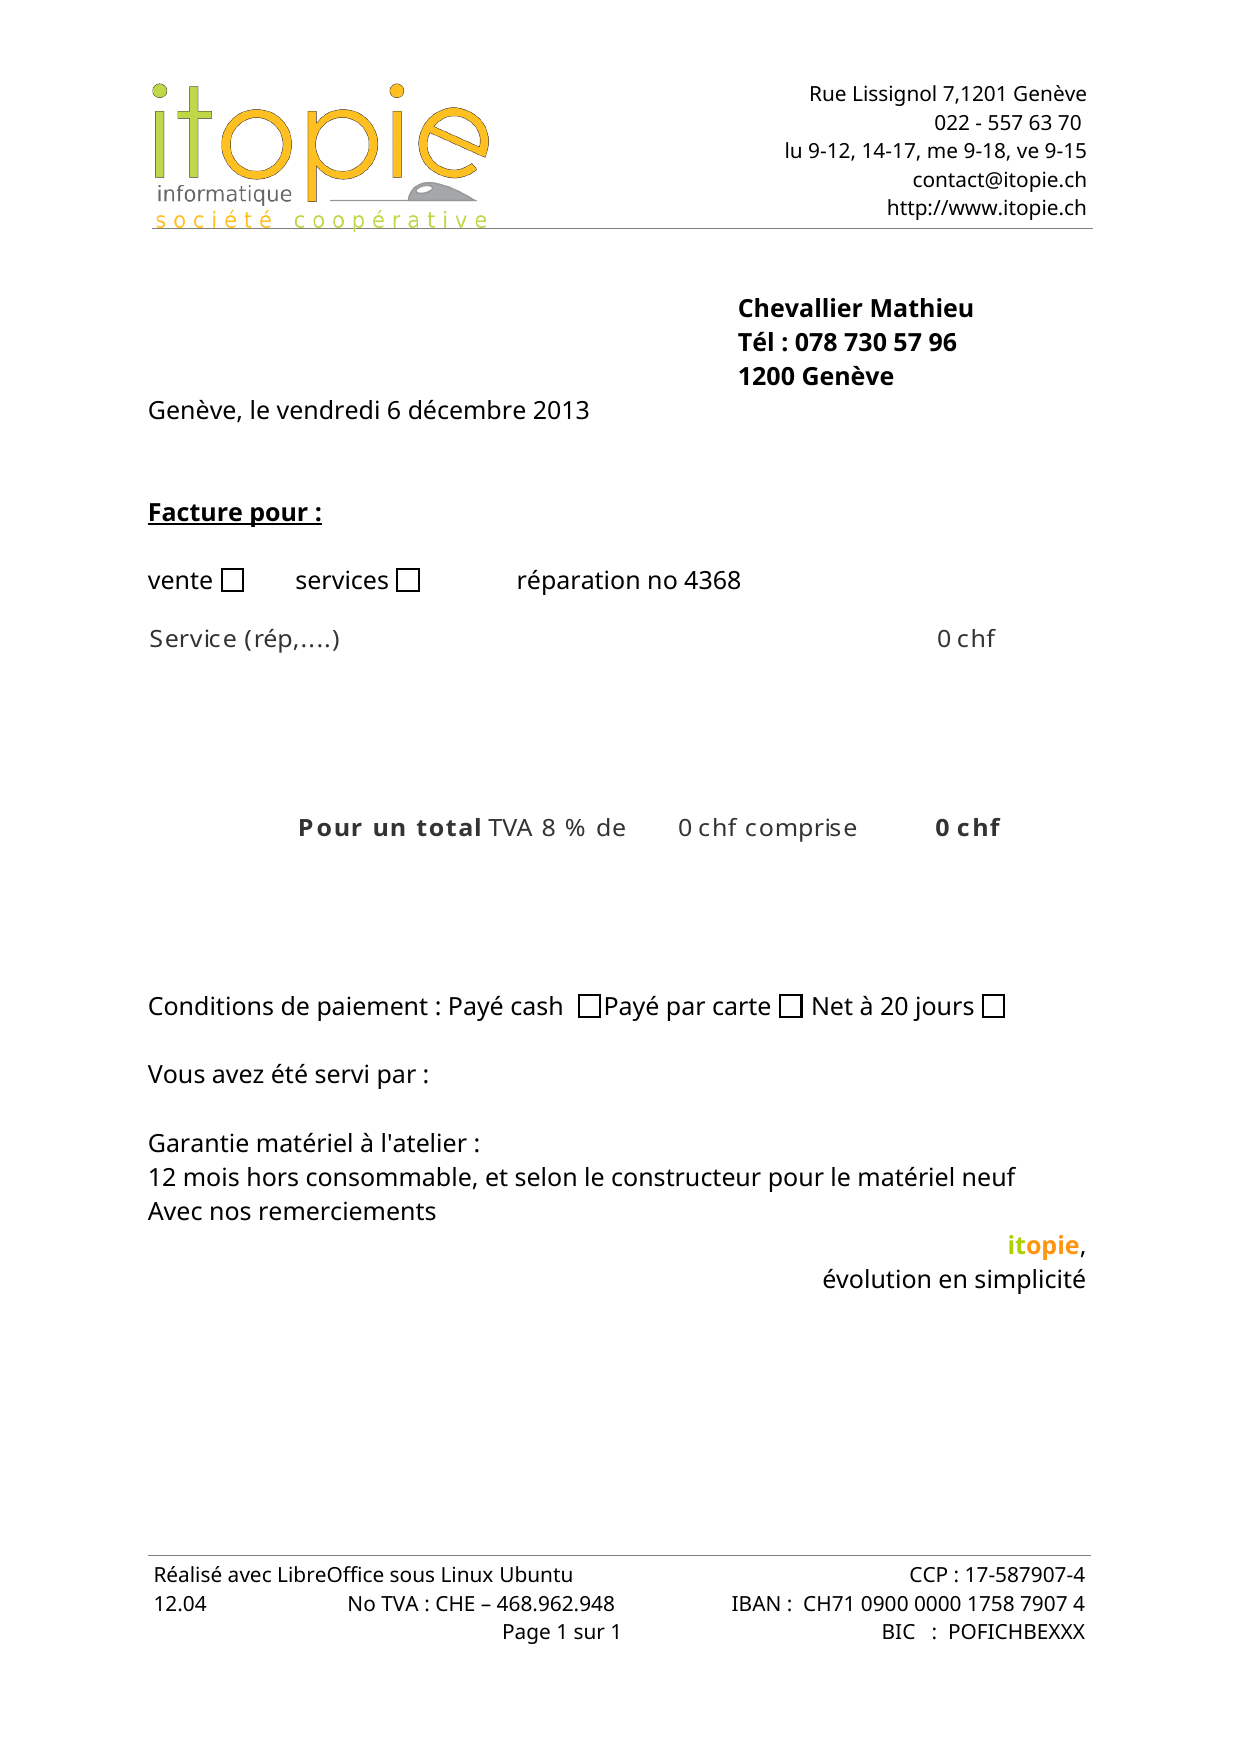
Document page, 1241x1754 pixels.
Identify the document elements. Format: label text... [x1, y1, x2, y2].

text vente services réparation no 4368 [148, 563, 1093, 597]
text Tél : 078 730 57 96 [148, 324, 1093, 358]
picture [138, 72, 500, 244]
text Conditions de paiement : Payé cash Payé par carte Net à 20 jours [148, 989, 1093, 1023]
text Genève, le vendredi 6 décembre 2013 [148, 392, 1093, 427]
text évolution en simplicité [148, 1262, 1093, 1296]
text Avec nos remerciements [148, 1193, 1093, 1227]
text itopie, [148, 1227, 1093, 1262]
text Vous avez été servi par : [148, 1057, 1093, 1091]
text Chevallier Mathieu [148, 290, 1093, 324]
text 1200 Genève [148, 358, 1093, 392]
text 12 mois hors consommable, et selon le constructeur pour le matériel neuf [148, 1159, 1093, 1193]
text Facture pour : [148, 495, 1093, 529]
text Garantie matériel à l'atelier : [148, 1125, 1093, 1159]
